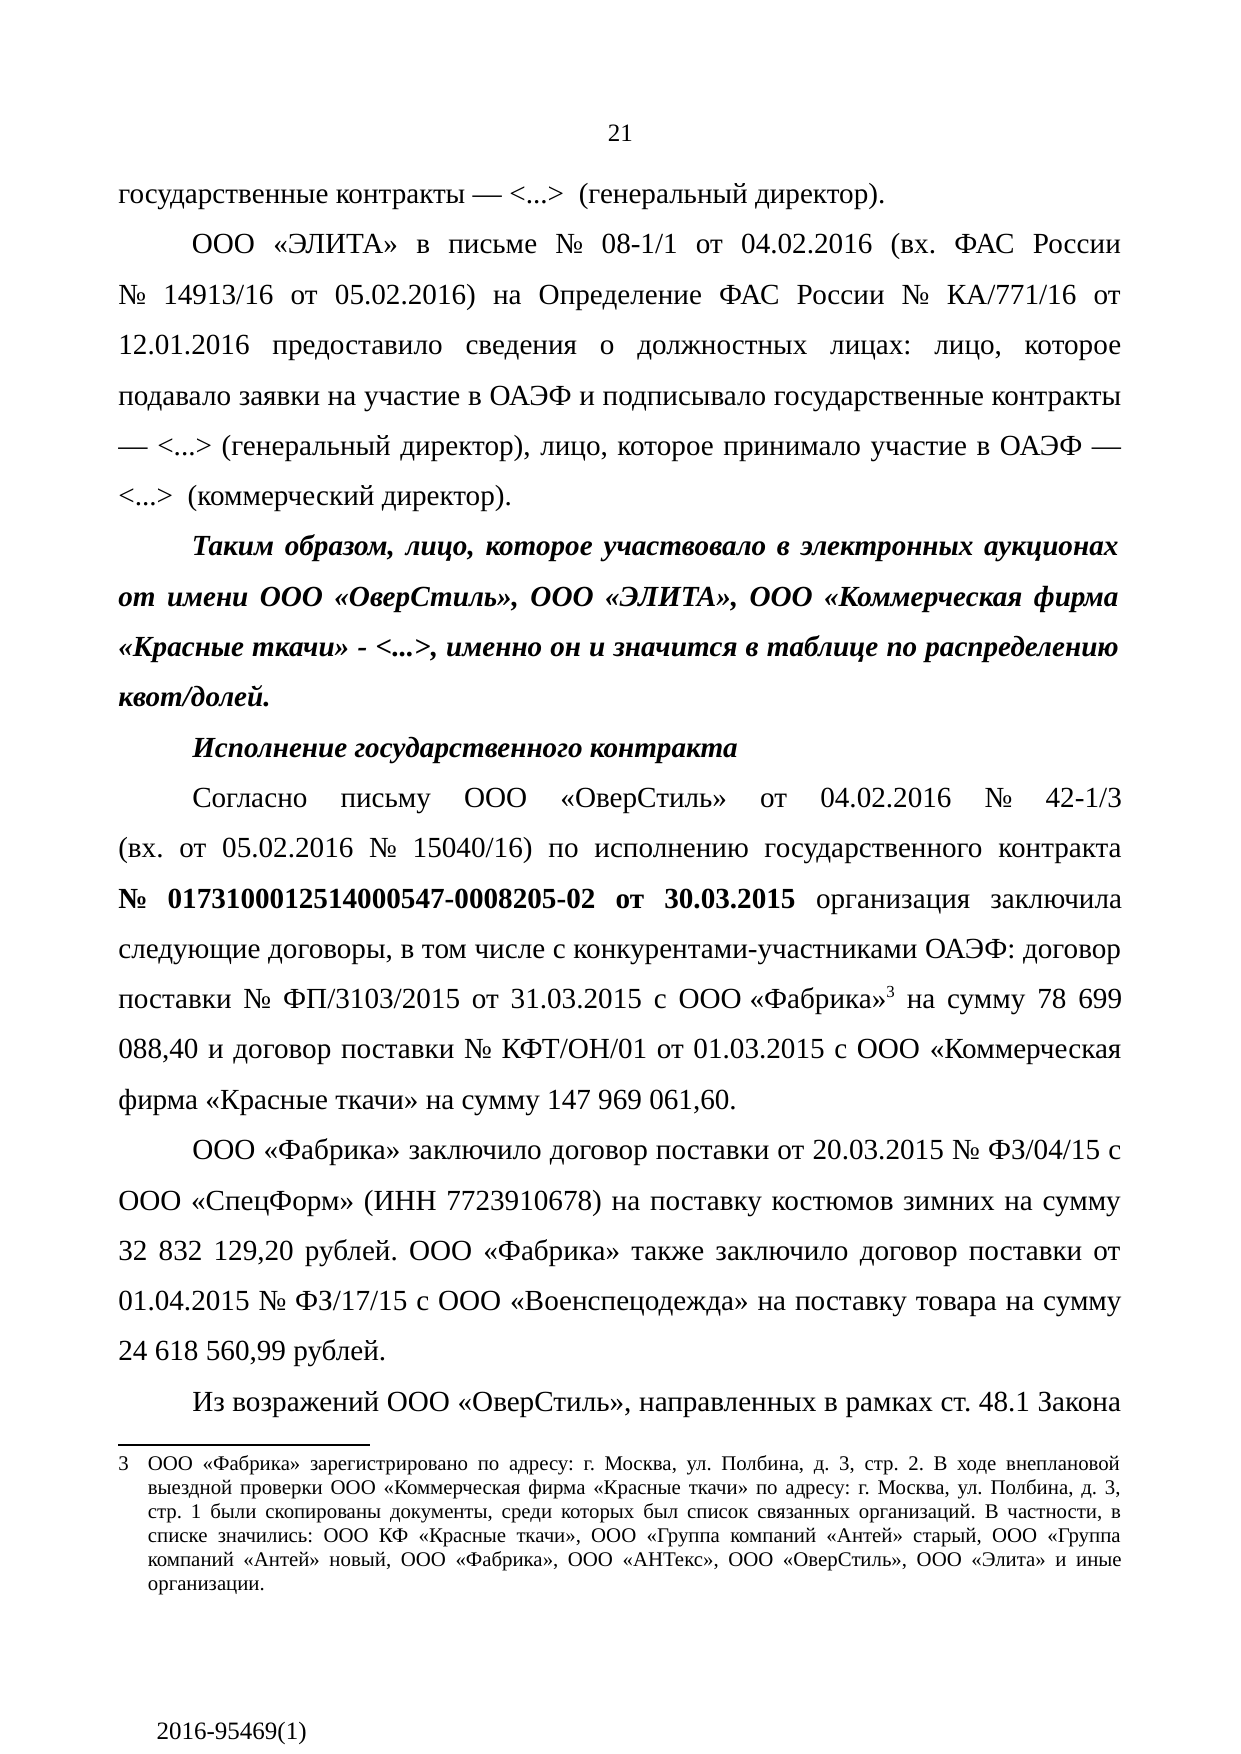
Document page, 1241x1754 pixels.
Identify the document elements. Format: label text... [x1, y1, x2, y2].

text ООО «ЭЛИТА» в письме № 08-1/1 от 04.02.2016 (вх. ФАС России № 14913/16 от 05.02.2016) на Определение ФАС России № КА/771/16 от 12.01.2016 предоставило сведения о должностных лицах: лицо, которое подавало заявки на участие в ОАЭФ и подписывало государственные контракты — <...> (генеральный директор), лицо, которое принимало участие в ОАЭФ — <...> (коммерческий директор). [118, 227, 1122, 512]
text ООО «Фабрика» заключило договор поставки от 20.03.2015 № ФЗ/04/15 с ООО «СпецФорм» (ИНН 7723910678) на поставку костюмов зимних на сумму 32 832 129,20 рублей. ООО «Фабрика» также заключило договор поставки от 01.04.2015 № ФЗ/17/15 с ООО «Военспецодежда» на поставку товара на сумму 24 618 560,99 рублей. [118, 1132, 1122, 1367]
text Исполнение государственного контракта [118, 730, 1122, 763]
text государственные контракты — <...> (генеральный директор). [118, 176, 1122, 210]
text ООО «Фабрика» зарегистрировано по адресу: г. Москва, ул. Полбина, д. 3, стр. 2. В ходе внеплановой выездной проверки ООО «Коммерческая фирма «Красные ткачи» по адресу: г. Москва, ул. Полбина, д. 3, стр. 1 были скопированы документы, среди которых был список связанных организаций. В частности, в списке значились: ООО КФ «Красные ткачи», ООО «Группа компаний «Антей» старый, ООО «Группа компаний «Антей» новый, ООО «Фабрика», ООО «АНТекс», ООО «ОверСтиль», ООО «Элита» и иные организации. [118, 1451, 1122, 1595]
text Согласно письму ООО «ОверСтиль» от 04.02.2016 № 42-1/3 (вх. от 05.02.2016 № 15040/16) по исполнению государственного контракта № 0173100012514000547-0008205-02 от 30.03.2015 организация заключила следующие договоры, в том числе с конкурентами-участниками ОАЭФ: договор поставки № ФП/3103/2015 от 31.03.2015 с ООО «Фабрика» на сумму 78 699 088,40 и договор поставки № КФТ/ОН/01 от 01.03.2015 с ООО «Коммерческая фирма «Красные ткачи» на сумму 147 969 061,60. [118, 780, 1122, 1116]
text Из возражений ООО «ОверСтиль», направленных в рамках ст. 48.1 Закона [118, 1384, 1122, 1417]
text Таким образом, лицо, которое участвовало в электронных аукционах от имени ООО «ОверСтиль», ООО «ЭЛИТА», ООО «Коммерческая фирма «Красные ткачи» - <...>, именно он и значится в таблице по распределению квот/долей. [118, 528, 1122, 713]
